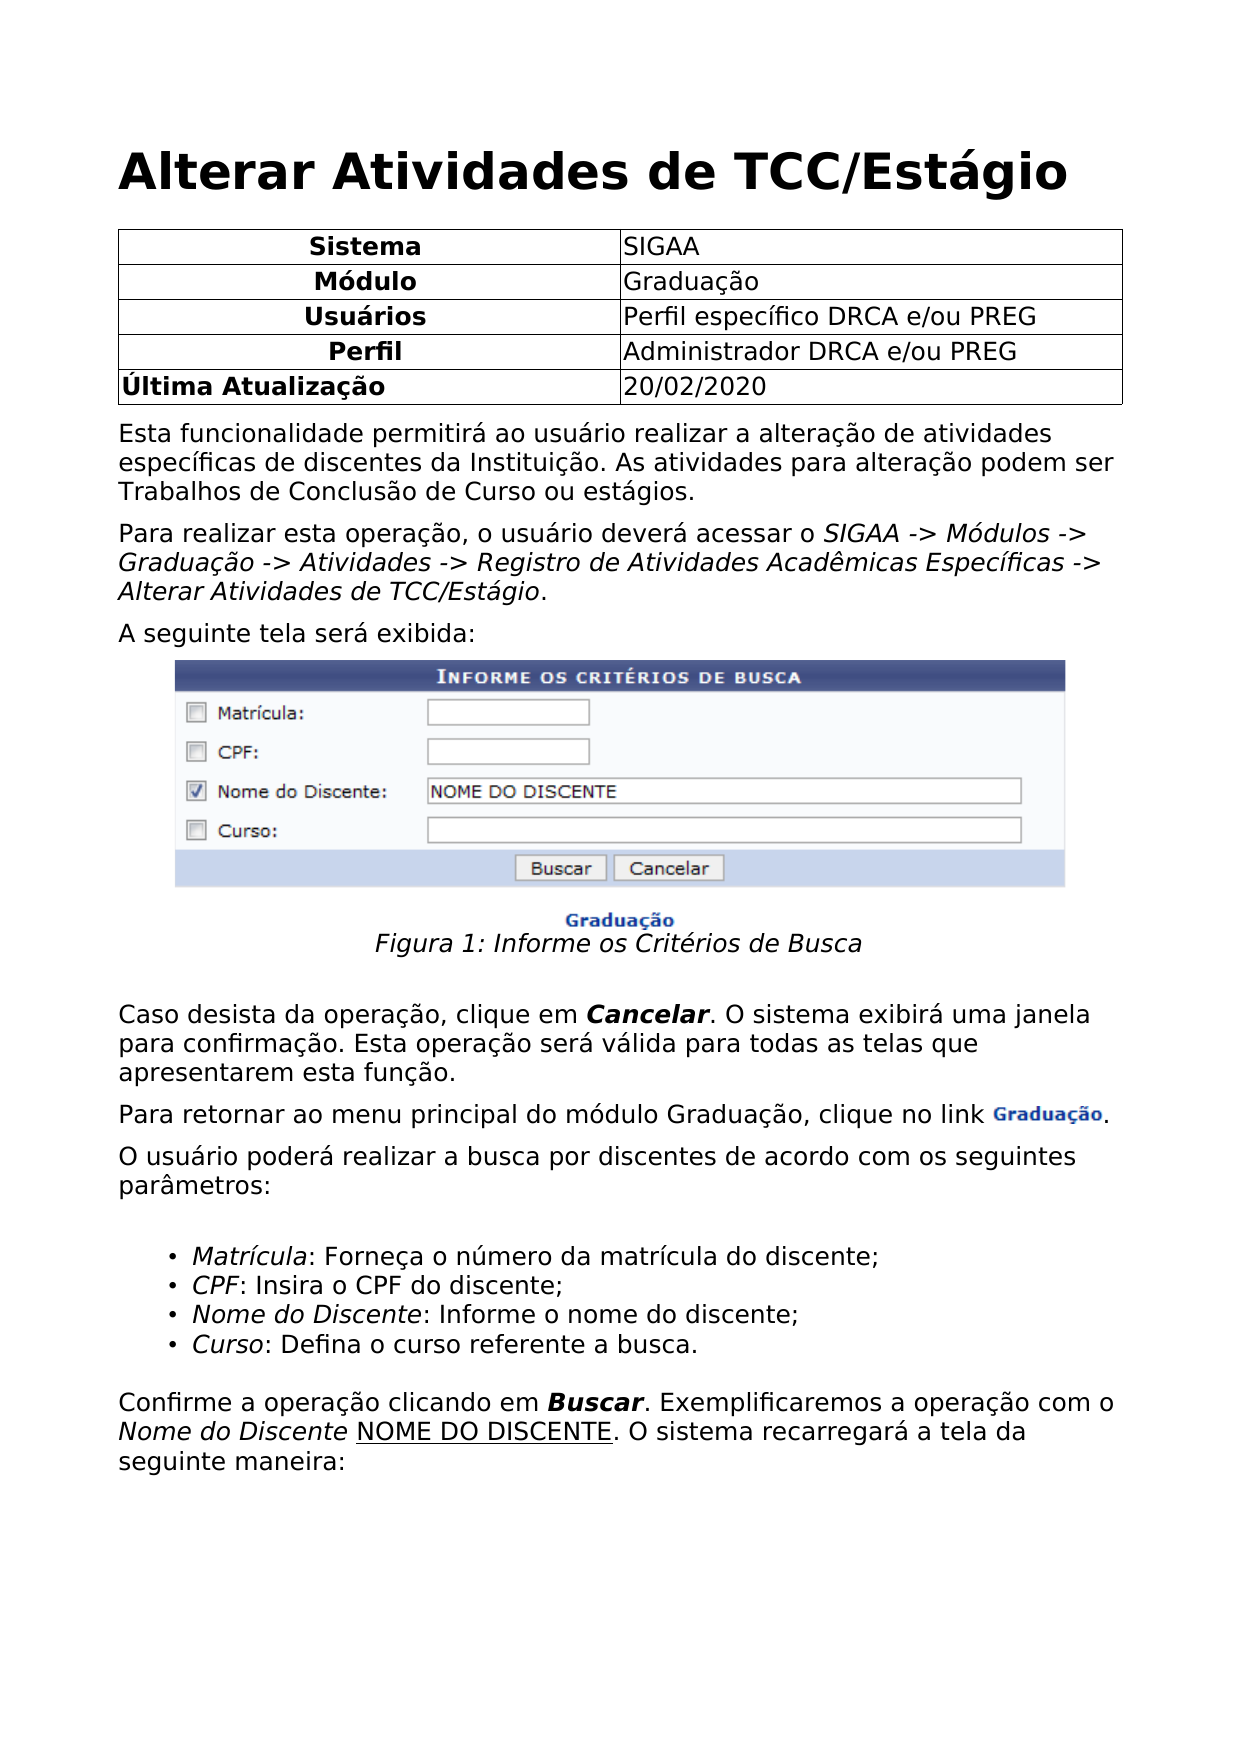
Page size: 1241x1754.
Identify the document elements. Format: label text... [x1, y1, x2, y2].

text Esta funcionalidade permitirá ao usuário realizar a alteração de atividades específicas de discentes da Instituição. As atividades para alteração podem ser Trabalhos de Conclusão de Curso ou estágios. [118, 419, 1122, 507]
table_cell Graduação [621, 265, 1122, 299]
table_header SIGAA [621, 230, 1122, 264]
picture [993, 1106, 1103, 1124]
text Para realizar esta operação, o usuário deverá acessar o SIGAA -> Módulos -> Graduação -> Atividades -> Registro de Atividades Acadêmicas Específicas -> Alterar Atividades de TCC/Estágio. [118, 519, 1122, 607]
table_cell Última Atualização [119, 370, 620, 404]
text O usuário poderá realizar a busca por discentes de acordo com os seguintes parâmetros: [118, 1142, 1122, 1200]
table_cell Módulo [119, 265, 620, 299]
text Para retornar ao menu principal do módulo Graduação, clique no link . [118, 1100, 1122, 1129]
text A seguinte tela será exibida: [118, 619, 1122, 648]
table_cell Perfil [119, 335, 620, 369]
list Matrícula: Forneça o número da matrícula do discente; [177, 1242, 1122, 1271]
list Curso: Defina o curso referente a busca. [177, 1330, 1122, 1359]
text Caso desista da operação, clique em Cancelar. O sistema exibirá uma janela para confirmação. Esta operação será válida para todas as telas que apresentarem esta função. [118, 1000, 1122, 1088]
table_cell Perfil específico DRCA e/ou PREG [621, 300, 1122, 334]
text Confirme a operação clicando em Buscar. Exemplificaremos a operação com o Nome do Discente NOME DO DISCENTE. O sistema recarregará a tela da seguinte maneira: [118, 1388, 1122, 1476]
list CPF: Insira o CPF do discente; [177, 1271, 1122, 1301]
subtitle Alterar Atividades de TCC/Estágio [118, 143, 1122, 201]
table_cell Administrador DRCA e/ou PREG [621, 335, 1122, 369]
list Nome do Discente: Informe o nome do discente; [177, 1301, 1122, 1330]
text Figura 1: Informe os Critérios de Busca [175, 930, 1065, 959]
table_cell Usuários [119, 300, 620, 334]
picture [174, 660, 1066, 930]
table_cell 20/02/2020 [621, 370, 1122, 404]
table_header Sistema [119, 230, 620, 264]
